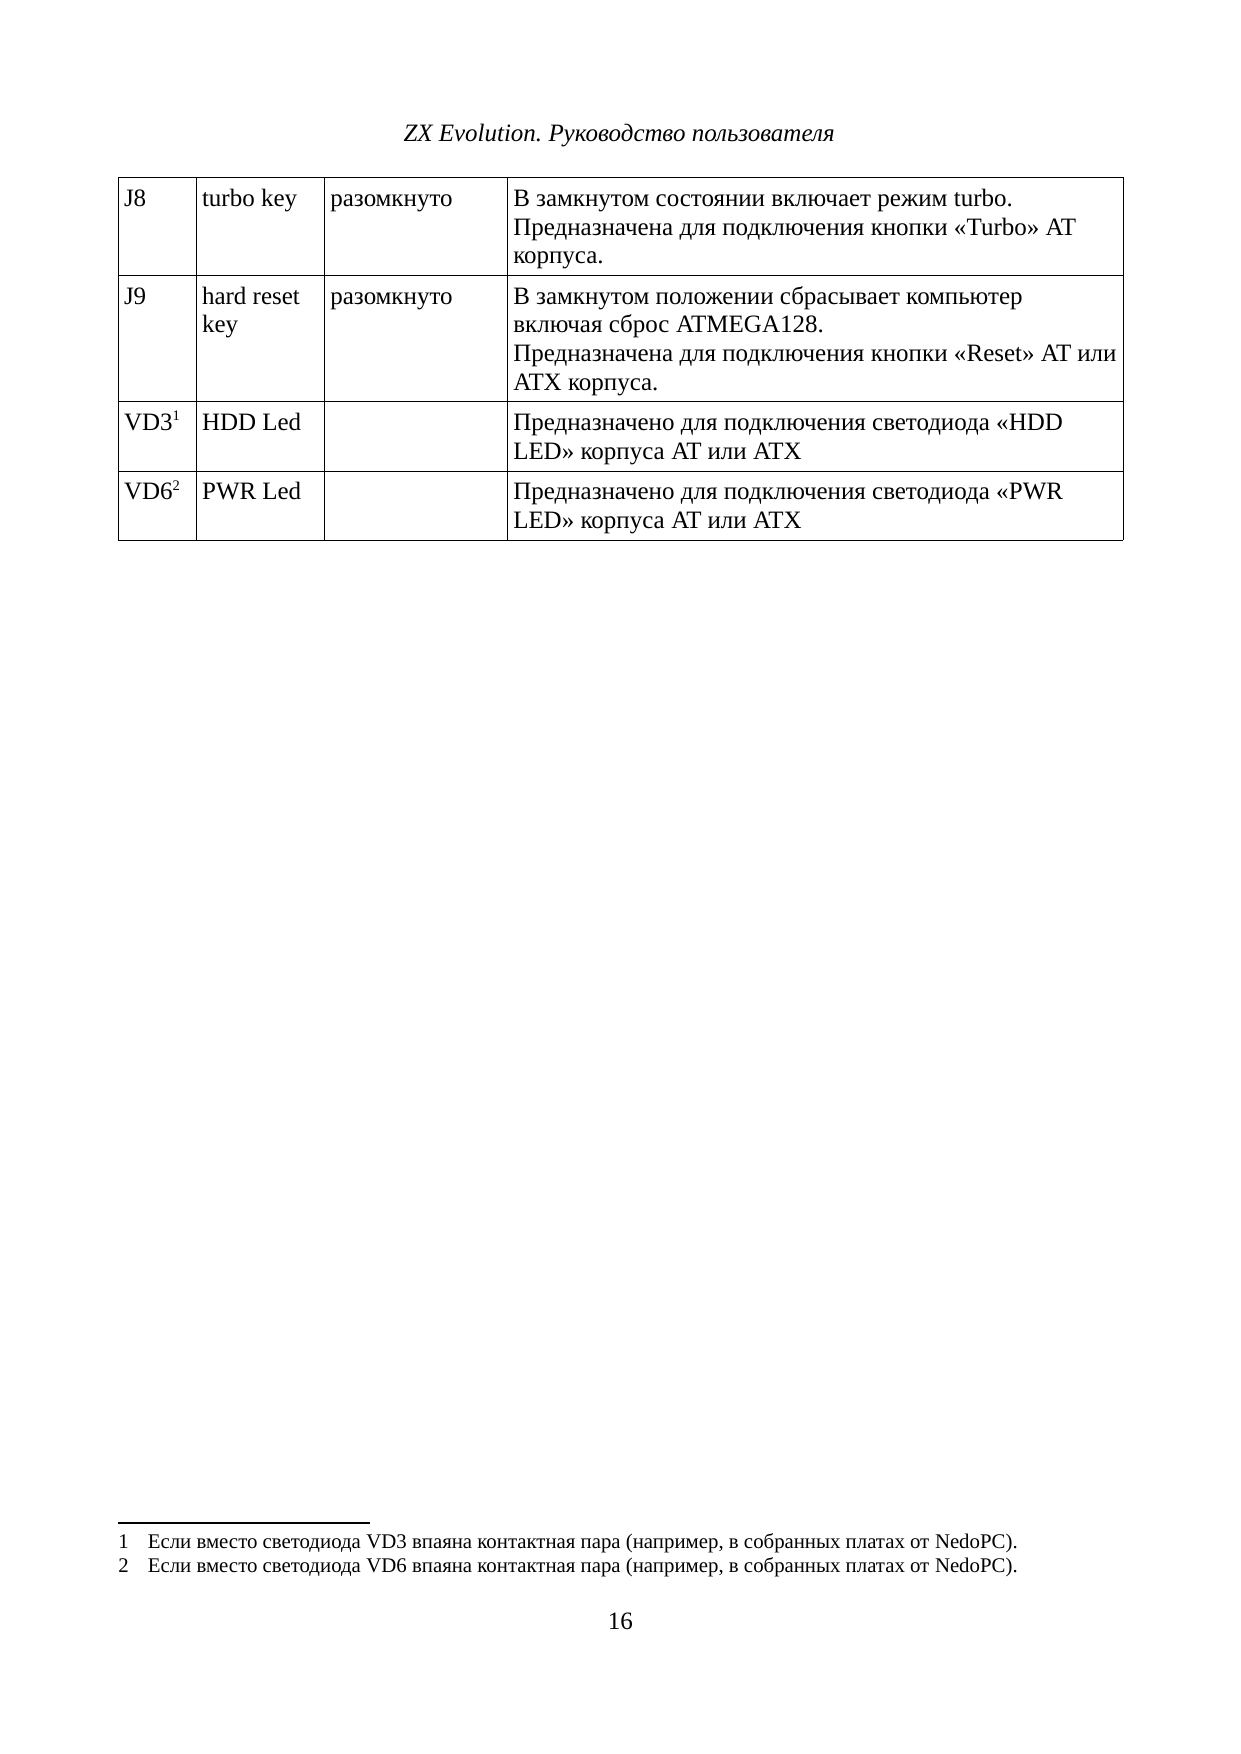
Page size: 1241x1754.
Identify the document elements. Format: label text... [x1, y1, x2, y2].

table_cell разомкнуто [325, 178, 507, 275]
table_cell [325, 402, 507, 471]
table_cell J8 [119, 178, 196, 275]
table_cell hard reset key [197, 276, 324, 401]
table_cell PWR Led [197, 472, 324, 539]
table_cell [325, 472, 507, 539]
table_cell HDD Led [197, 402, 324, 471]
table_cell VD6 [119, 472, 196, 539]
table_cell В замкнутом положении сбрасывает компьютер включая сброс ATMEGA128. Предназначена для подключения кнопки «Reset» AT или ATX корпуса. [508, 276, 1123, 401]
table_cell Предназначено для подключения светодиода «HDD LED» корпуса AT или ATX [508, 402, 1123, 471]
table_cell VD3 [119, 402, 196, 471]
table_cell разомкнуто [325, 276, 507, 401]
table_cell Предназначено для подключения светодиода «PWR LED» корпуса AT или ATX [508, 472, 1123, 539]
table_cell turbo key [197, 178, 324, 275]
table_cell В замкнутом состоянии включает режим turbo. Предназначена для подключения кнопки «Turbo» AT корпуса. [508, 178, 1123, 275]
table_cell J9 [119, 276, 196, 401]
